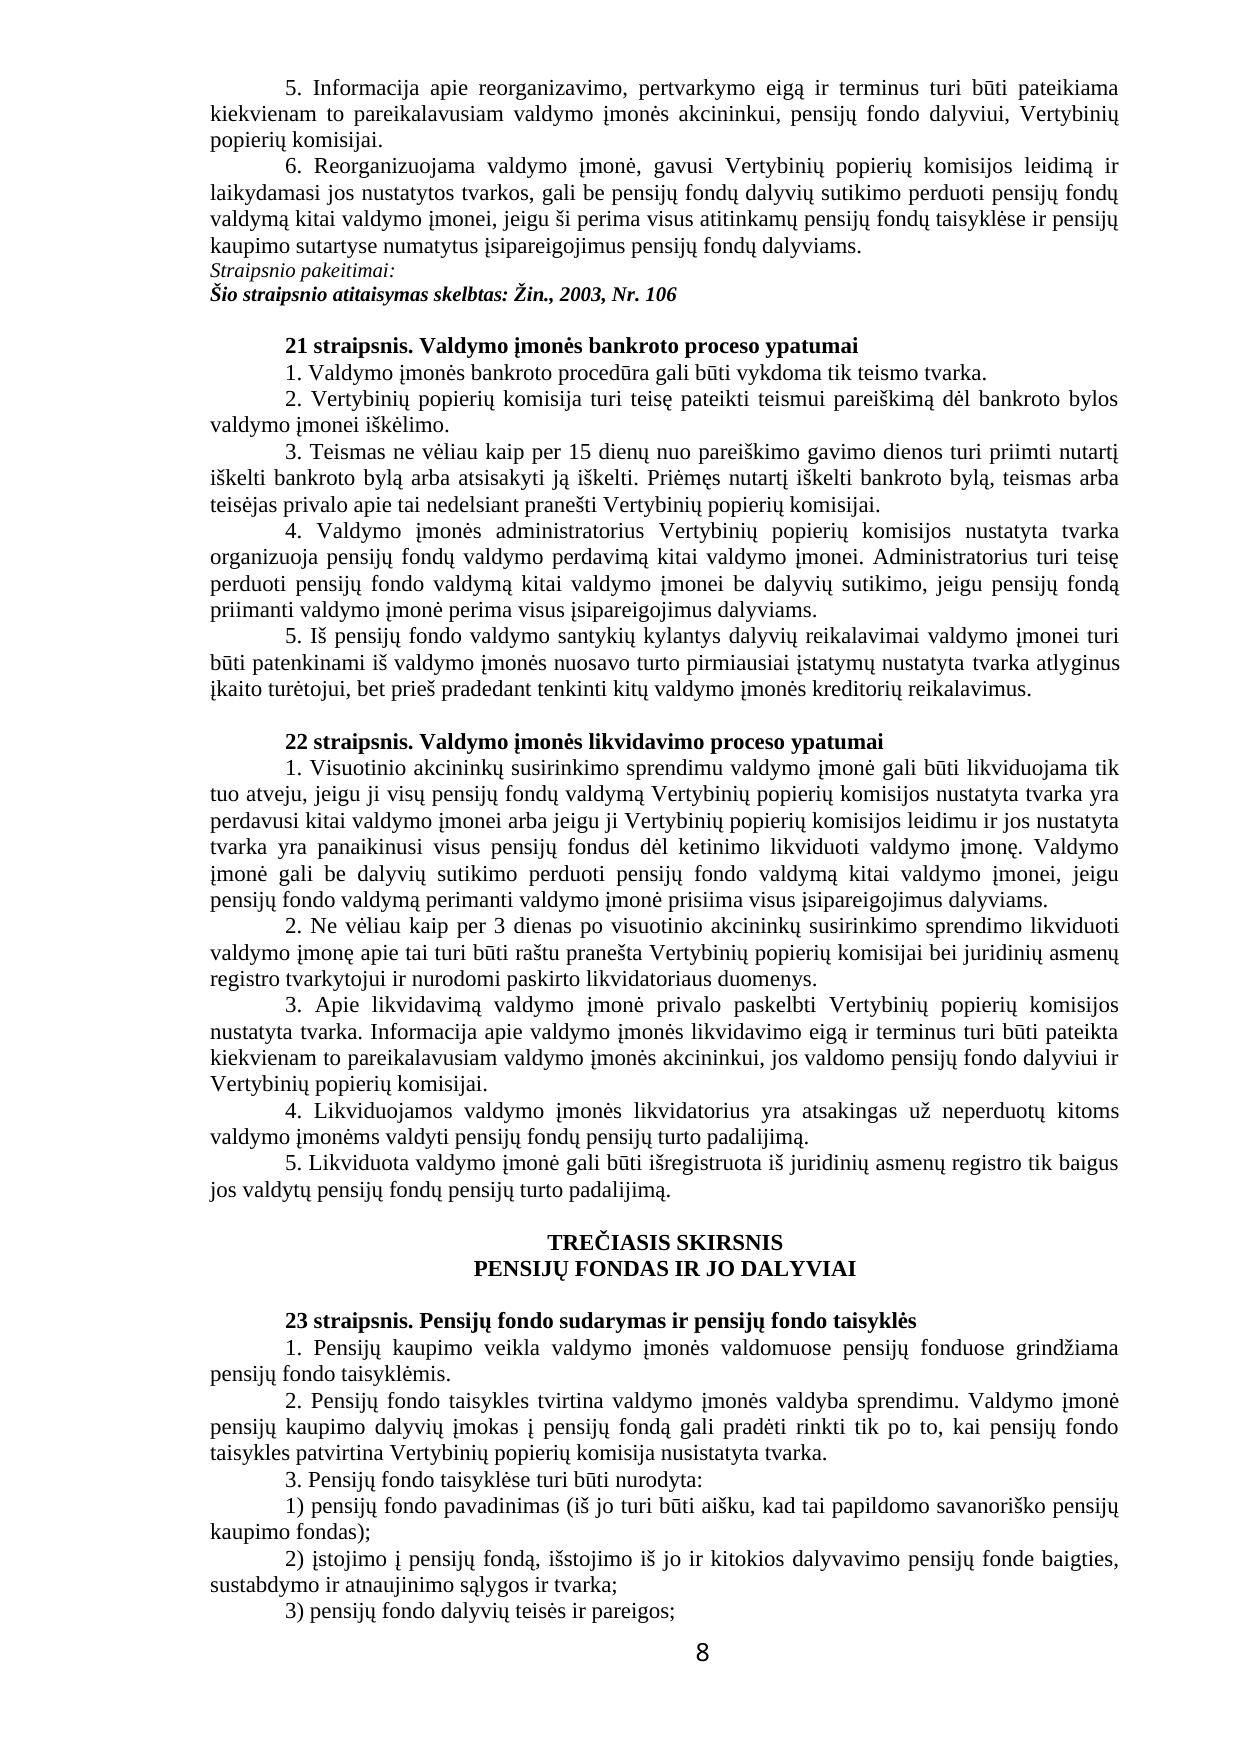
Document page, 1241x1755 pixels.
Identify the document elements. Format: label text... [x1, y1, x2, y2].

text 2. Vertybinių popierių komisija turi teisę pateikti teismui pareiškimą dėl bankroto bylos valdymo įmonei iškėlimo. [210, 385, 1120, 438]
text 4. Likviduojamos valdymo įmonės likvidatorius yra atsakingas už neperduotų kitoms valdymo įmonėms valdyti pensijų fondų pensijų turto padalijimą. [210, 1097, 1120, 1149]
text 6. Reorganizuojama valdymo įmonė, gavusi Vertybinių popierių komisijos leidimą ir laikydamasi jos nustatytos tvarkos, gali be pensijų fondų dalyvių sutikimo perduoti pensijų fondų valdymą kitai valdymo įmonei, jeigu ši perima visus atitinkamų pensijų fondų taisyklėse ir pensijų kaupimo sutartyse numatytus įsipareigojimus pensijų fondų dalyviams. [210, 153, 1120, 258]
text 5. Iš pensijų fondo valdymo santykių kylantys dalyvių reikalavimai valdymo įmonei turi būti patenkinami iš valdymo įmonės nuosavo turto pirmiausiai įstatymų nustatyta tvarka atlyginus įkaito turėtojui, bet prieš pradedant tenkinti kitų valdymo įmonės kreditorių reikalavimus. [210, 622, 1120, 701]
text 1) pensijų fondo pavadinimas (iš jo turi būti aišku, kad tai papildomo savanoriško pensijų kaupimo fondas); [210, 1492, 1120, 1545]
text TREČIASIS SKIRSNIS [210, 1228, 1120, 1255]
text 1. Valdymo įmonės bankroto procedūra gali būti vykdoma tik teismo tvarka. [210, 359, 1120, 385]
subtitle Straipsnio pakeitimai: [210, 258, 1120, 282]
text pensijų fondas ir jo dalyviai [210, 1255, 1120, 1281]
text 23 straipsnis. Pensijų fondo sudarymas ir pensijų fondo taisyklės [210, 1308, 1120, 1334]
text 2) įstojimo į pensijų fondą, išstojimo iš jo ir kitokios dalyvavimo pensijų fonde baigties, sustabdymo ir atnaujinimo sąlygos ir tvarka; [210, 1545, 1120, 1597]
text 21 straipsnis. Valdymo įmonės bankroto proceso ypatumai [210, 332, 1120, 359]
text 3) pensijų fondo dalyvių teisės ir pareigos; [210, 1597, 1120, 1624]
text 3. Apie likvidavimą valdymo įmonė privalo paskelbti Vertybinių popierių komisijos nustatyta tvarka. Informacija apie valdymo įmonės likvidavimo eigą ir terminus turi būti pateikta kiekvienam to pareikalavusiam valdymo įmonės akcininkui, jos valdomo pensijų fondo dalyviui ir Vertybinių popierių komisijai. [210, 991, 1120, 1097]
text 3. Pensijų fondo taisyklėse turi būti nurodyta: [210, 1466, 1120, 1492]
subtitle Šio straipsnio atitaisymas skelbtas: Žin., 2003, Nr. 106 [210, 282, 1120, 306]
text 2. Ne vėliau kaip per 3 dienas po visuotinio akcininkų susirinkimo sprendimo likviduoti valdymo įmonę apie tai turi būti raštu pranešta Vertybinių popierių komisijai bei juridinių asmenų registro tvarkytojui ir nurodomi paskirto likvidatoriaus duomenys. [210, 912, 1120, 991]
text 5. Informacija apie reorganizavimo, pertvarkymo eigą ir terminus turi būti pateikiama kiekvienam to pareikalavusiam valdymo įmonės akcininkui, pensijų fondo dalyviui, Vertybinių popierių komisijai. [210, 73, 1120, 153]
text 5. Likviduota valdymo įmonė gali būti išregistruota iš juridinių asmenų registro tik baigus jos valdytų pensijų fondų pensijų turto padalijimą. [210, 1149, 1120, 1202]
text 1. Visuotinio akcininkų susirinkimo sprendimu valdymo įmonė gali būti likviduojama tik tuo atveju, jeigu ji visų pensijų fondų valdymą Vertybinių popierių komisijos nustatyta tvarka yra perdavusi kitai valdymo įmonei arba jeigu ji Vertybinių popierių komisijos leidimu ir jos nustatyta tvarka yra panaikinusi visus pensijų fondus dėl ketinimo likviduoti valdymo įmonę. Valdymo įmonė gali be dalyvių sutikimo perduoti pensijų fondo valdymą kitai valdymo įmonei, jeigu pensijų fondo valdymą perimanti valdymo įmonė prisiima visus įsipareigojimus dalyviams. [210, 754, 1120, 912]
text 22 straipsnis. Valdymo įmonės likvidavimo proceso ypatumai [210, 728, 1120, 754]
text 3. Teismas ne vėliau kaip per 15 dienų nuo pareiškimo gavimo dienos turi priimti nutartį iškelti bankroto bylą arba atsisakyti ją iškelti. Priėmęs nutartį iškelti bankroto bylą, teismas arba teisėjas privalo apie tai nedelsiant pranešti Vertybinių popierių komisijai. [210, 438, 1120, 517]
text 4. Valdymo įmonės administratorius Vertybinių popierių komisijos nustatyta tvarka organizuoja pensijų fondų valdymo perdavimą kitai valdymo įmonei. Administratorius turi teisę perduoti pensijų fondo valdymą kitai valdymo įmonei be dalyvių sutikimo, jeigu pensijų fondą priimanti valdymo įmonė perima visus įsipareigojimus dalyviams. [210, 517, 1120, 622]
text 2. Pensijų fondo taisykles tvirtina valdymo įmonės valdyba sprendimu. Valdymo įmonė pensijų kaupimo dalyvių įmokas į pensijų fondą gali pradėti rinkti tik po to, kai pensijų fondo taisykles patvirtina Vertybinių popierių komisija nusistatyta tvarka. [210, 1387, 1120, 1466]
text 1. Pensijų kaupimo veikla valdymo įmonės valdomuose pensijų fonduose grindžiama pensijų fondo taisyklėmis. [210, 1334, 1120, 1387]
